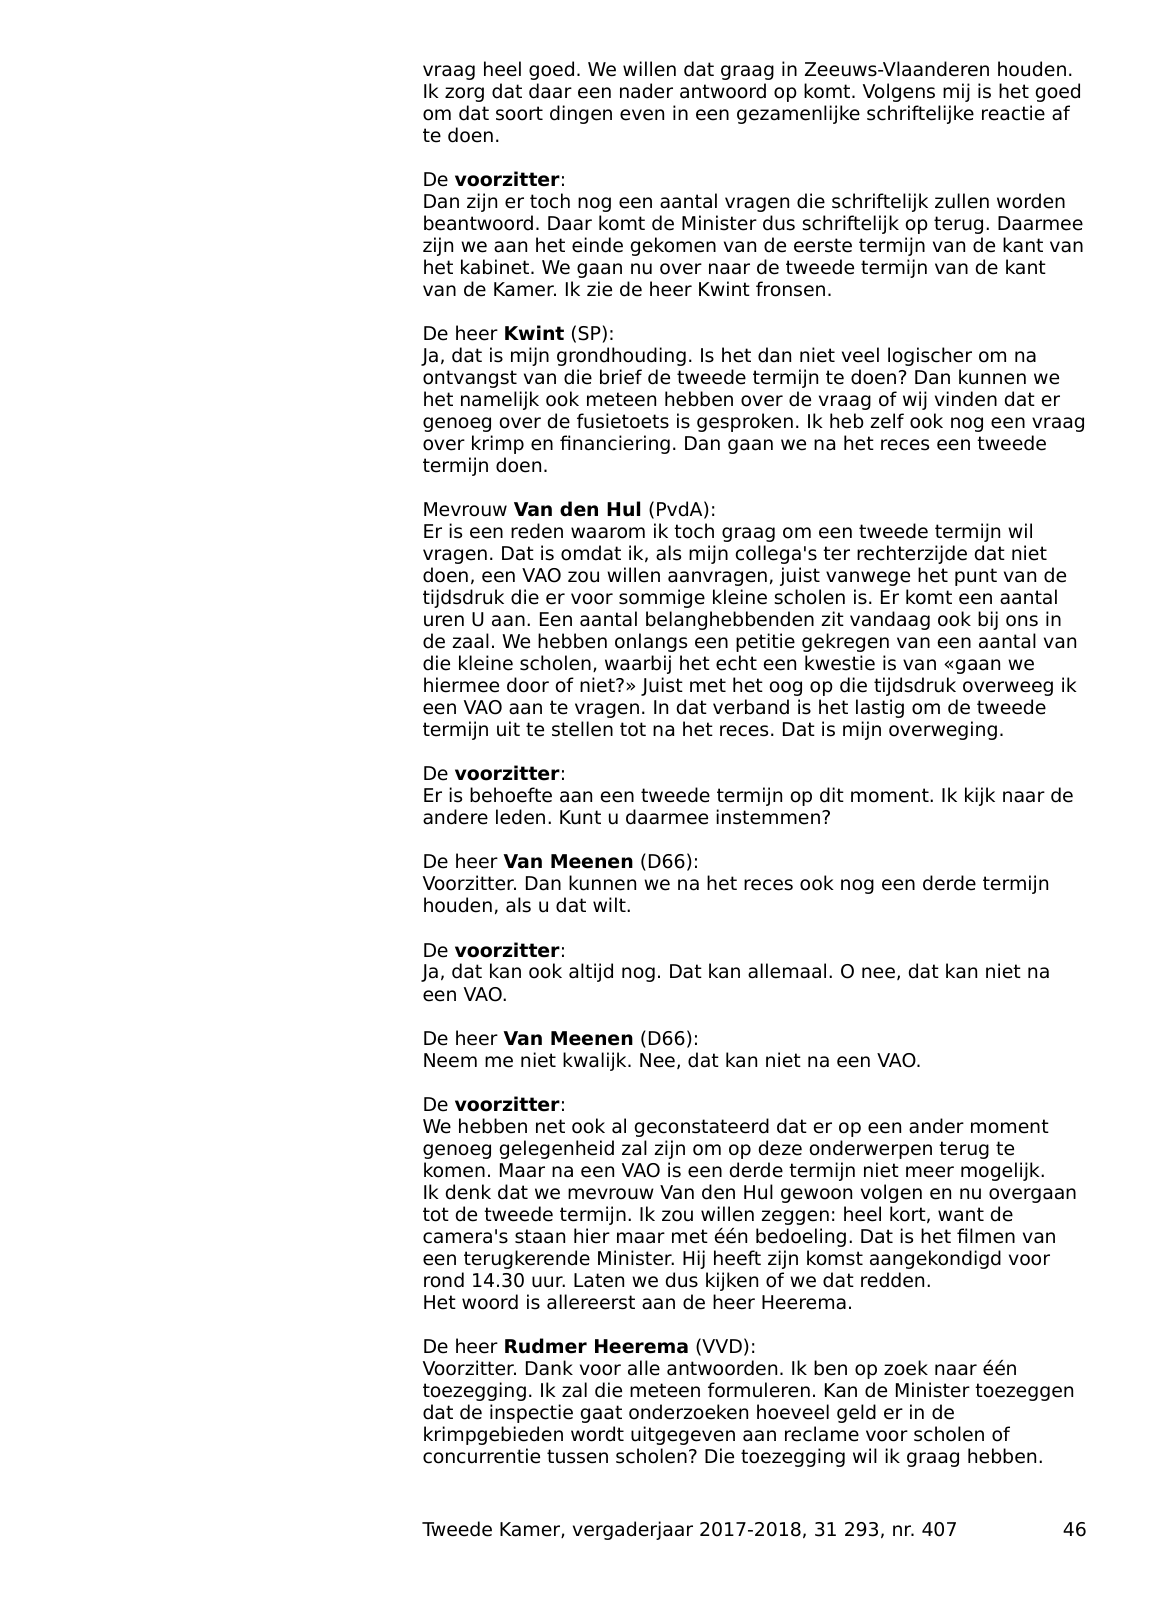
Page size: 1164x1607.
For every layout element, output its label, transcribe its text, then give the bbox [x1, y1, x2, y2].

text Voorzitter. Dan kunnen we na het reces ook nog een derde termijn houden, als u dat wilt. [422, 873, 1087, 917]
text De heer Kwint (SP): [422, 323, 1087, 345]
text Ja, dat kan ook altijd nog. Dat kan allemaal. O nee, dat kan niet na een VAO. [422, 961, 1087, 1005]
text De heer Rudmer Heerema (VVD): [422, 1336, 1087, 1358]
text Dan zijn er toch nog een aantal vragen die schriftelijk zullen worden beantwoord. Daar komt de Minister dus schriftelijk op terug. Daarmee zijn we aan het einde gekomen van de eerste termijn van de kant van het kabinet. We gaan nu over naar de tweede termijn van de kant van de Kamer. Ik zie de heer Kwint fronsen. [422, 191, 1087, 301]
text De voorzitter: [422, 939, 1087, 961]
text Voorzitter. Dank voor alle antwoorden. Ik ben op zoek naar één toezegging. Ik zal die meteen formuleren. Kan de Minister toezeggen dat de inspectie gaat onderzoeken hoeveel geld er in de krimpgebieden wordt uitgegeven aan reclame voor scholen of concurrentie tussen scholen? Die toezegging wil ik graag hebben. [422, 1358, 1087, 1468]
text De voorzitter: [422, 763, 1087, 785]
text Er is een reden waarom ik toch graag om een tweede termijn wil vragen. Dat is omdat ik, als mijn collega's ter rechterzijde dat niet doen, een VAO zou willen aanvragen, juist vanwege het punt van de tijdsdruk die er voor sommige kleine scholen is. Er komt een aantal uren U aan. Een aantal belanghebbenden zit vandaag ook bij ons in de zaal. We hebben onlangs een petitie gekregen van een aantal van die kleine scholen, waarbij het echt een kwestie is van «gaan we hiermee door of niet?» Juist met het oog op die tijdsdruk overweeg ik een VAO aan te vragen. In dat verband is het lastig om de tweede termijn uit te stellen tot na het reces. Dat is mijn overweging. [422, 521, 1087, 741]
text Er is behoefte aan een tweede termijn op dit moment. Ik kijk naar de andere leden. Kunt u daarmee instemmen? [422, 785, 1087, 829]
text Ja, dat is mijn grondhouding. Is het dan niet veel logischer om na ontvangst van die brief de tweede termijn te doen? Dan kunnen we het namelijk ook meteen hebben over de vraag of wij vinden dat er genoeg over de fusietoets is gesproken. Ik heb zelf ook nog een vraag over krimp en financiering. Dan gaan we na het reces een tweede termijn doen. [422, 345, 1087, 477]
text De heer Van Meenen (D66): [422, 851, 1087, 873]
text De voorzitter: [422, 169, 1087, 191]
text De heer Van Meenen (D66): [422, 1028, 1087, 1049]
text Neem me niet kwalijk. Nee, dat kan niet na een VAO. [422, 1049, 1087, 1072]
text De voorzitter: [422, 1094, 1087, 1116]
text We hebben net ook al geconstateerd dat er op een ander moment genoeg gelegenheid zal zijn om op deze onderwerpen terug te komen. Maar na een VAO is een derde termijn niet meer mogelijk. [422, 1116, 1087, 1182]
text Ik denk dat we mevrouw Van den Hul gewoon volgen en nu overgaan tot de tweede termijn. Ik zou willen zeggen: heel kort, want de camera's staan hier maar met één bedoeling. Dat is het filmen van een terugkerende Minister. Hij heeft zijn komst aangekondigd voor rond 14.30 uur. Laten we dus kijken of we dat redden. [422, 1182, 1087, 1292]
text Mevrouw Van den Hul (PvdA): [422, 499, 1087, 521]
text vraag heel goed. We willen dat graag in Zeeuws-Vlaanderen houden. Ik zorg dat daar een nader antwoord op komt. Volgens mij is het goed om dat soort dingen even in een gezamenlijke schriftelijke reactie af te doen. [422, 59, 1087, 147]
text Het woord is allereerst aan de heer Heerema. [422, 1292, 1087, 1313]
